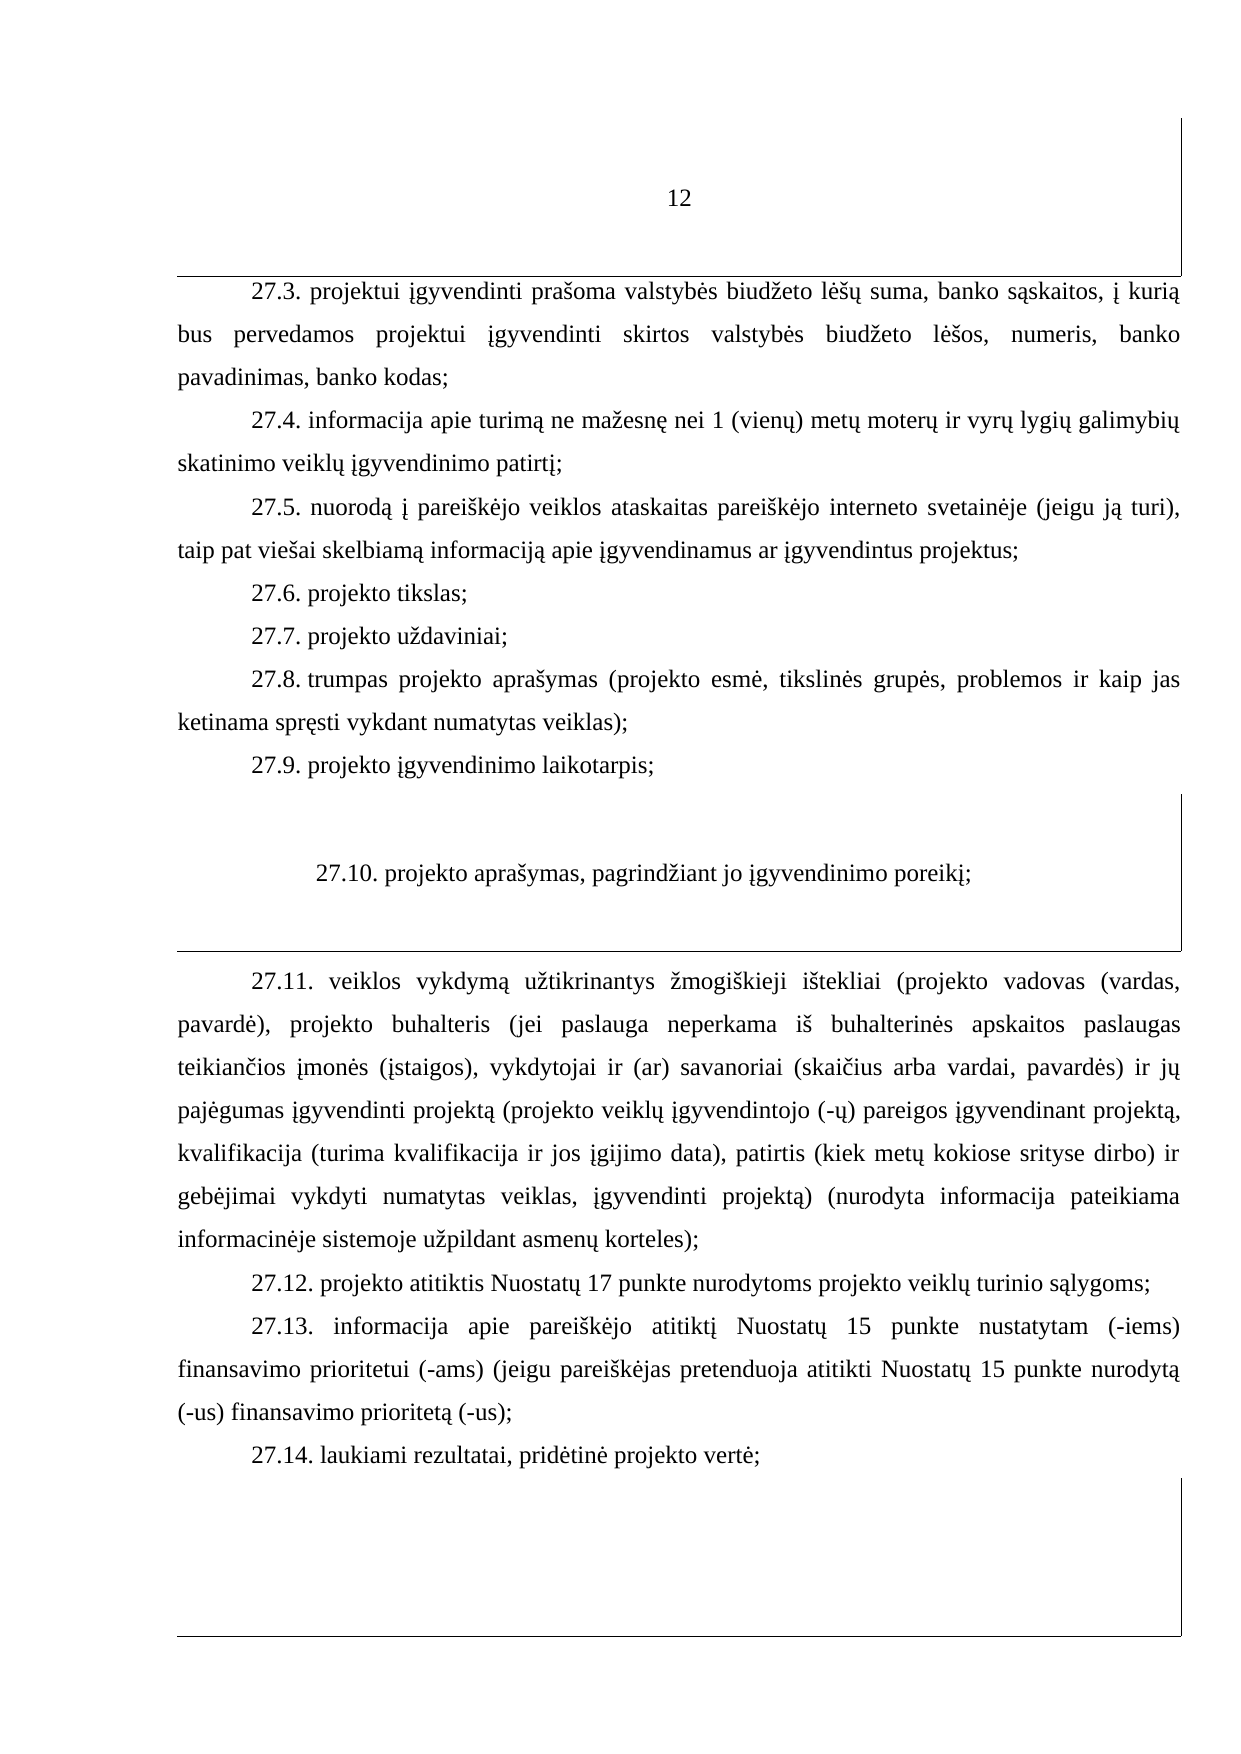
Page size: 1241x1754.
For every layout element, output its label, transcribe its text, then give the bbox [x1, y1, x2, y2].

text 27.12. projekto atitiktis Nuostatų 17 punkte nurodytoms projekto veiklų turinio sąlygoms; [177, 1268, 1181, 1296]
text 27.8. trumpas projekto aprašymas (projekto esmė, tikslinės grupės, problemos ir kaip jas ketinama spręsti vykdant numatytas veiklas); [177, 664, 1181, 736]
text 27.10. projekto aprašymas, pagrindžiant jo įgyvendinimo poreikį; [177, 793, 1181, 951]
text 27.9. projekto įgyvendinimo laikotarpis; [177, 750, 1181, 779]
text 27.7. projekto uždaviniai; [177, 621, 1181, 650]
text 27.11. veiklos vykdymą užtikrinantys žmogiškieji ištekliai (projekto vadovas (vardas, pavardė), projekto buhalteris (jei paslauga neperkama iš buhalterinės apskaitos paslaugas teikiančios įmonės (įstaigos), vykdytojai ir (ar) savanoriai (skaičius arba vardai, pavardės) ir jų pajėgumas įgyvendinti projektą (projekto veiklų įgyvendintojo (‑ų) pareigos įgyvendinant projektą, kvalifikacija (turima kvalifikacija ir jos įgijimo data), patirtis (kiek metų kokiose srityse dirbo) ir gebėjimai vykdyti numatytas veiklas, įgyvendinti projektą) (nurodyta informacija pateikiama informacinėje sistemoje užpildant asmenų korteles); [177, 966, 1181, 1253]
text 27.3. projektui įgyvendinti prašoma valstybės biudžeto lėšų suma, banko sąskaitos, į kurią bus pervedamos projektui įgyvendinti skirtos valstybės biudžeto lėšos, numeris, banko pavadinimas, banko kodas; [177, 276, 1181, 391]
text 27.6. projekto tikslas; [177, 578, 1181, 607]
text 27.5. nuorodą į pareiškėjo veiklos ataskaitas pareiškėjo interneto svetainėje (jeigu ją turi), taip pat viešai skelbiamą informaciją apie įgyvendinamus ar įgyvendintus projektus; [177, 492, 1181, 563]
text 27.4. informacija apie turimą ne mažesnę nei 1 (vienų) metų moterų ir vyrų lygių galimybių skatinimo veiklų įgyvendinimo patirtį; [177, 405, 1181, 477]
text 27.14. laukiami rezultatai, pridėtinė projekto vertė; [177, 1440, 1181, 1469]
text 27.13. informacija apie pareiškėjo atitiktį Nuostatų 15 punkte nustatytam (-iems) finansavimo prioritetui (-ams) (jeigu pareiškėjas pretenduoja atitikti Nuostatų 15 punkte nurodytą (‑us) finansavimo prioritetą (-us); [177, 1311, 1181, 1426]
